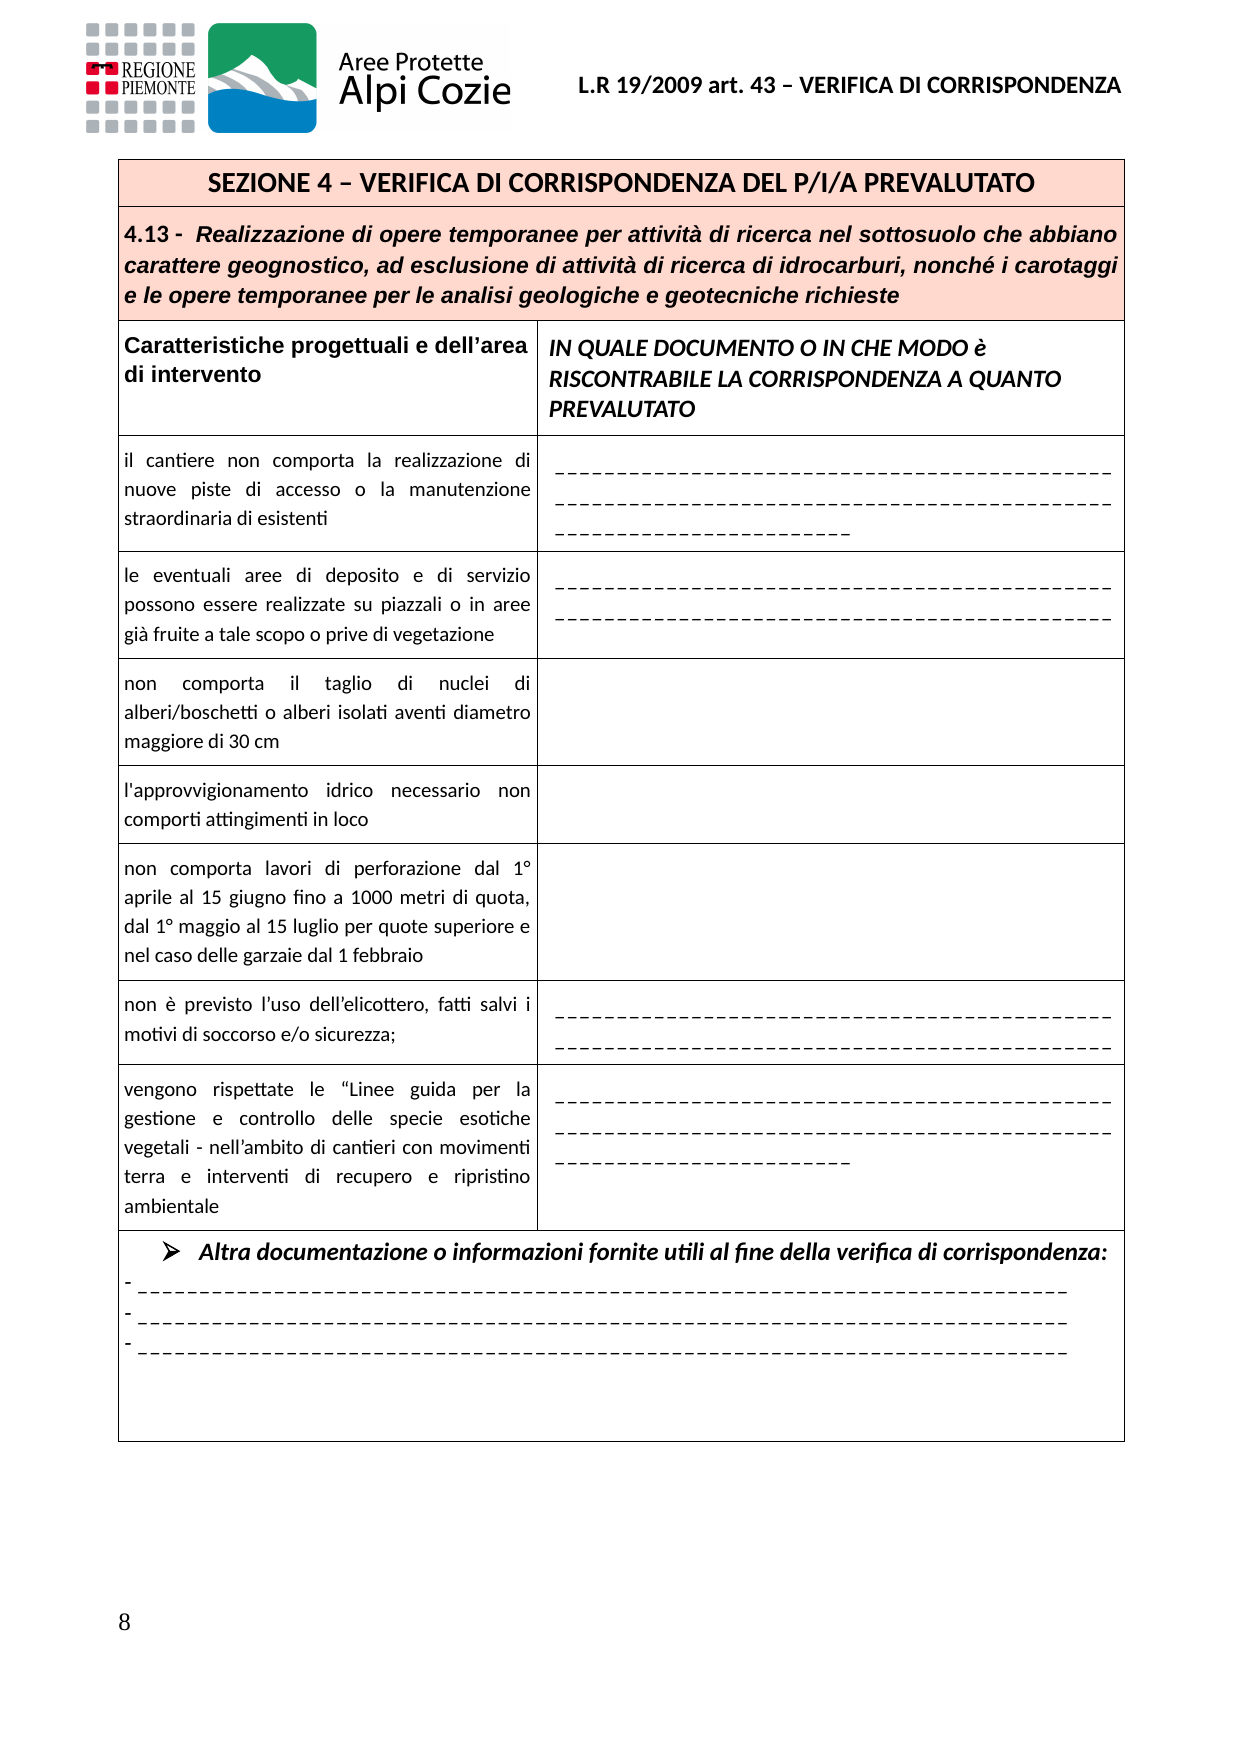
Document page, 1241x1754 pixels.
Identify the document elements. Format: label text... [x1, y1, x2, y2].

table_cell l'approvvigionamento idrico necessario non comporti attingimenti in loco [119, 766, 537, 843]
table_cell vengono rispettate le “Linee guida per la gestione e controllo delle specie esotiche vegetali - nell’ambito di cantieri con movimenti terra e interventi di recupero e ripristino ambientale [119, 1065, 537, 1230]
table_header SEZIONE 4 – VERIFICA DI CORRISPONDENZA DEL P/I/A PREVALUTATO [119, 160, 1124, 206]
table_cell Caratteristiche progettuali e dell’area di intervento [119, 321, 537, 435]
table_cell __________________________________________________________________________________________ [538, 981, 1124, 1064]
table_cell [538, 766, 1124, 843]
table_cell [538, 844, 1124, 980]
table_cell il cantiere non comporta la realizzazione di nuove piste di accesso o la manutenzione straordinaria di esistenti [119, 436, 537, 551]
table_cell non comporta il taglio di nuclei di alberi/boschetti o alberi isolati aventi diametro maggiore di 30 cm [119, 659, 537, 765]
table_cell __________________________________________________________________________________________ [538, 552, 1124, 658]
picture [86, 23, 511, 133]
table_cell [538, 659, 1124, 765]
table_cell le eventuali aree di deposito e di servizio possono essere realizzate su piazzali o in aree già fruite a tale scopo o prive di vegetazione [119, 552, 537, 658]
table_cell __________________________________________________________________________________________________________________ [538, 1065, 1124, 1230]
table_cell __________________________________________________________________________________________________________________ [538, 436, 1124, 551]
table_cell non comporta lavori di perforazione dal 1° aprile al 15 giugno fino a 1000 metri di quota, dal 1° maggio al 15 luglio per quote superiore e nel caso delle garzaie dal 1 febbraio [119, 844, 537, 980]
table_cell Altra documentazione o informazioni fornite utili al fine della verifica di corrispondenza: - ___________________________________________________________________________ - ___________________________________________________________________________ - ___________________________________________________________________________ [119, 1231, 1124, 1441]
table_cell 4.13 - Realizzazione di opere temporanee per attività di ricerca nel sottosuolo che abbiano carattere geognostico, ad esclusione di attività di ricerca di idrocarburi, nonché i carotaggi e le opere temporanee per le analisi geologiche e geotecniche richieste [119, 207, 1124, 320]
table_cell non è previsto l’uso dell’elicottero, fatti salvi i motivi di soccorso e/o sicurezza; [119, 981, 537, 1064]
table_cell IN QUALE DOCUMENTO O IN CHE MODO è RISCONTRABILE LA CORRISPONDENZA A QUANTO PREVALUTATO [538, 321, 1124, 435]
